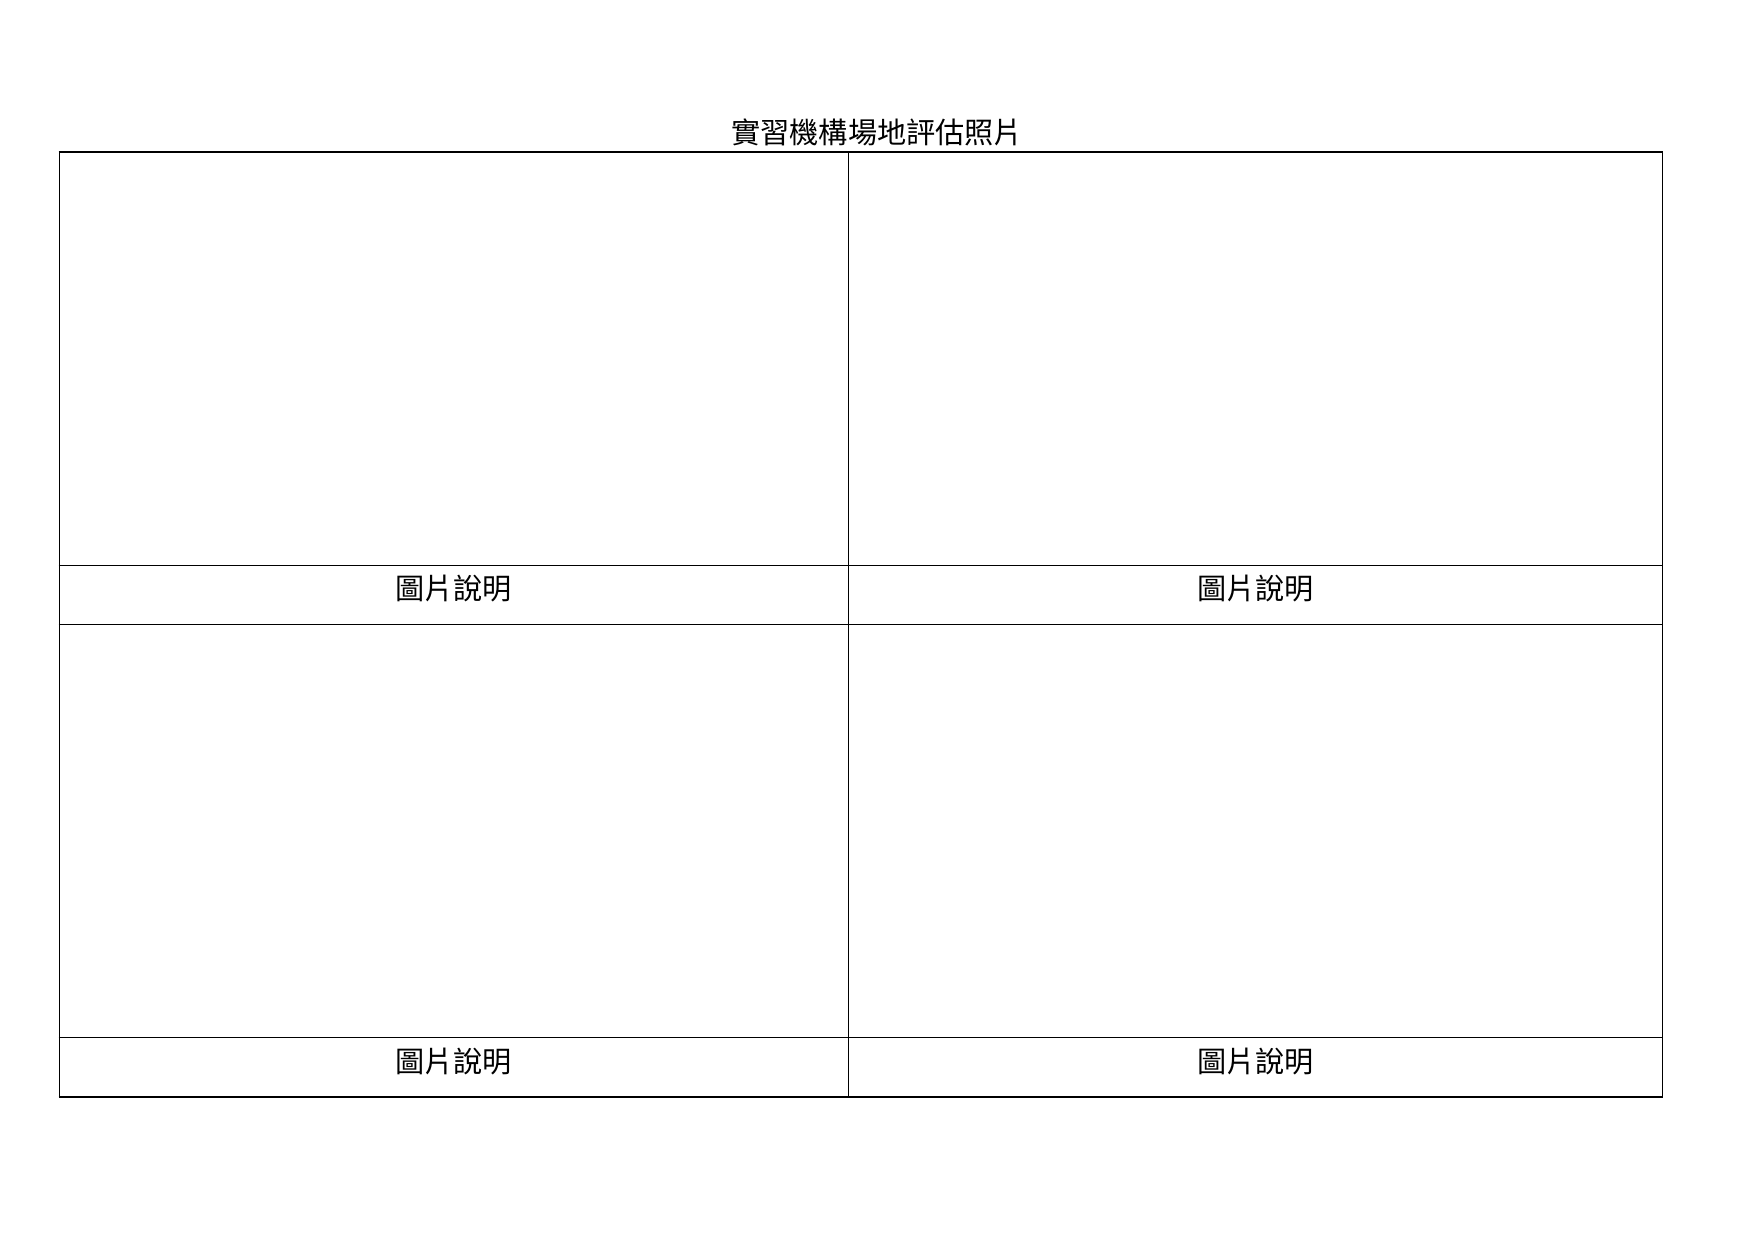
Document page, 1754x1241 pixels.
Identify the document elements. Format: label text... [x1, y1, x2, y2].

table_cell [849, 625, 1662, 1037]
table_cell 圖片說明 [849, 566, 1662, 624]
text 實習機構場地評估照片 [59, 89, 1695, 151]
table_cell [60, 625, 848, 1037]
table_header [60, 153, 848, 565]
table_cell 圖片說明 [60, 1038, 848, 1096]
table_cell 圖片說明 [849, 1038, 1662, 1096]
table_header [849, 153, 1662, 565]
table_cell 圖片說明 [60, 566, 848, 624]
